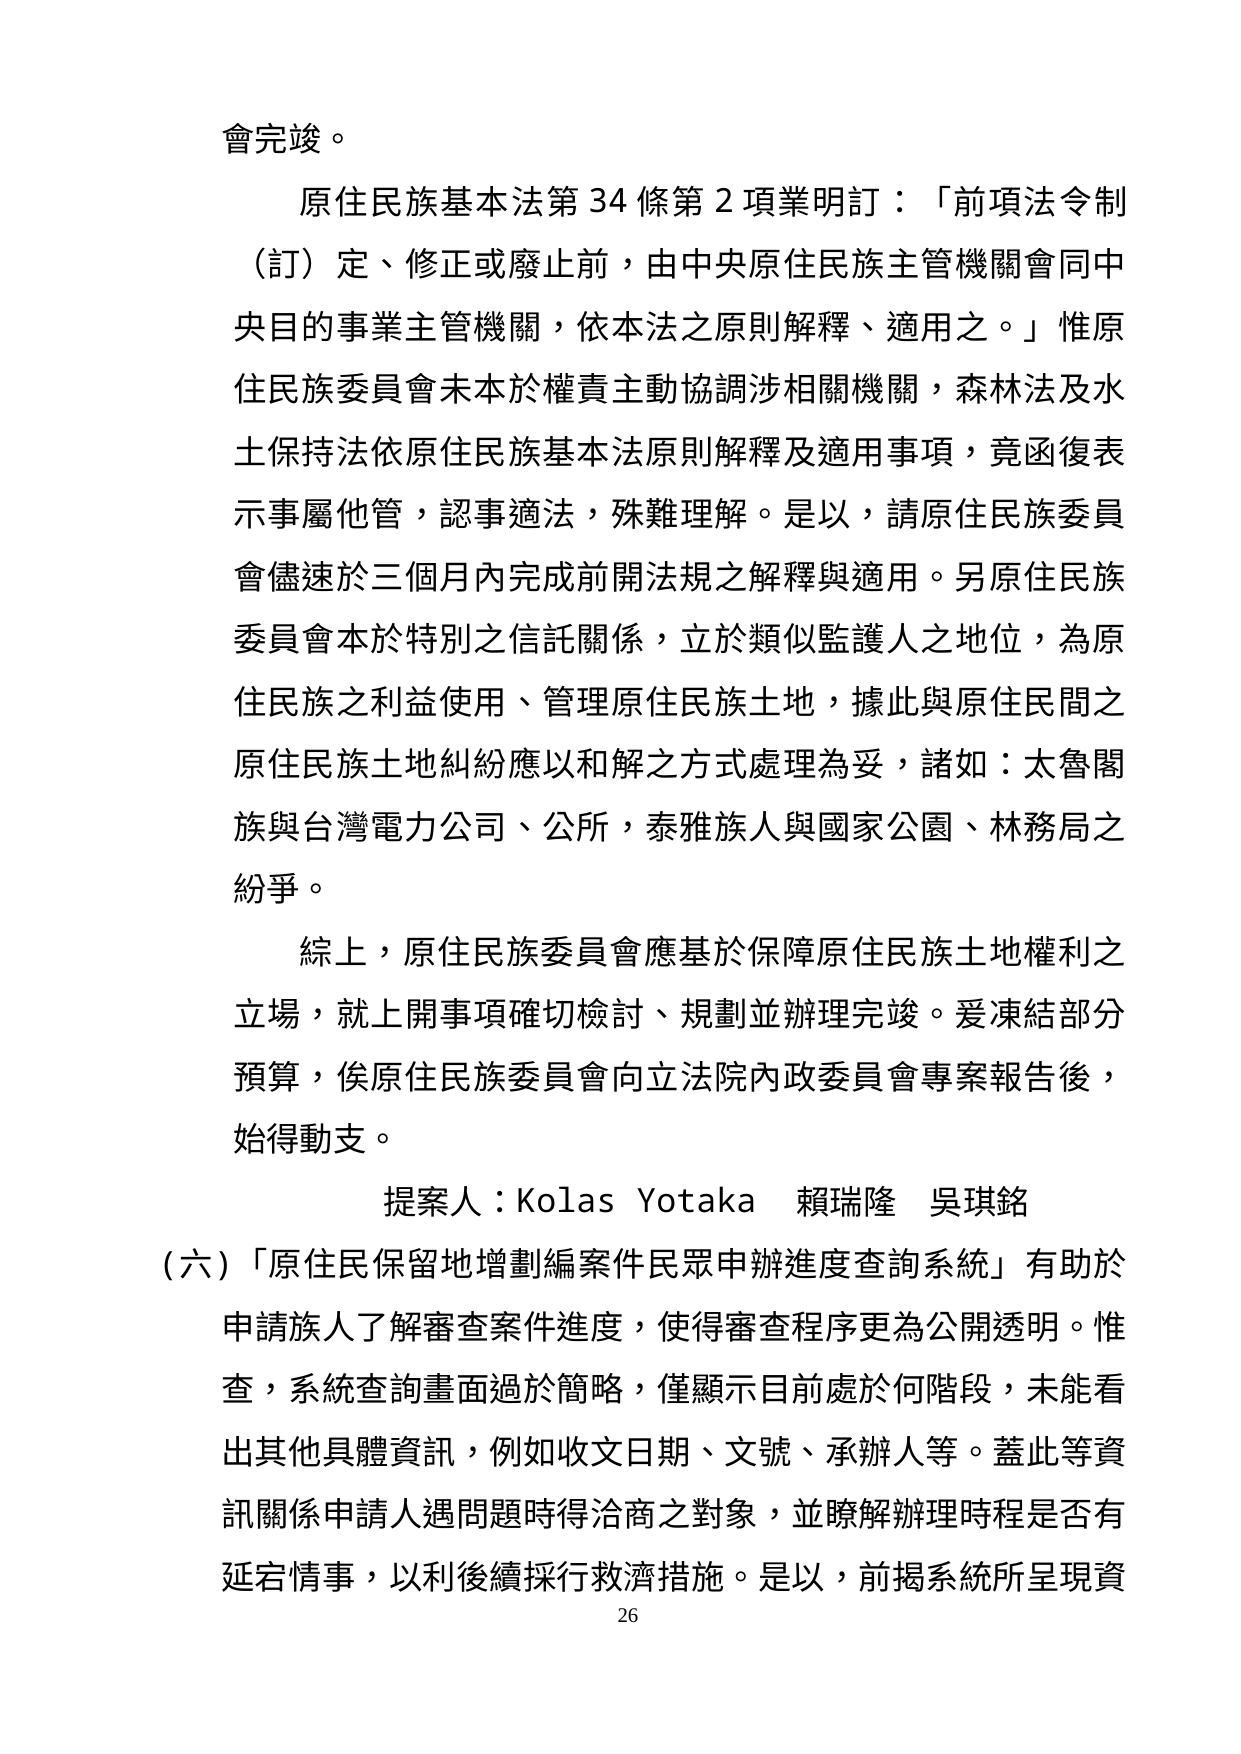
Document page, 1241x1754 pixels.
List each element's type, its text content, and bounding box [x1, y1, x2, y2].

text (六)「原住民保留地增劃編案件民眾申辦進度查詢系統」有助於申請族人了解審查案件進度，使得審查程序更為公開透明。惟查，系統查詢畫面過於簡略，僅顯示目前處於何階段，未能看出其他具體資訊，例如收文日期、文號、承辦人等。蓋此等資訊關係申請人遇問題時得洽商之對象，並瞭解辦理時程是否有延宕情事，以利後續採行救濟措施。是以，前揭系統所呈現資 [158, 1221, 1127, 1596]
text 會完竣。 [158, 96, 1127, 158]
text 提案人：Kolas Yotaka 賴瑞隆 吳琪銘 [383, 1158, 1127, 1221]
text 綜上，原住民族委員會應基於保障原住民族土地權利之立場，就上開事項確切檢討、規劃並辦理完竣。爰凍結部分預算，俟原住民族委員會向立法院內政委員會專案報告後，始得動支。 [233, 908, 1127, 1158]
text 原住民族基本法第34條第2項業明訂：「前項法令制（訂）定、修正或廢止前，由中央原住民族主管機關會同中央目的事業主管機關，依本法之原則解釋、適用之。」惟原住民族委員會未本於權責主動協調涉相關機關，森林法及水土保持法依原住民族基本法原則解釋及適用事項，竟函復表示事屬他管，認事適法，殊難理解。是以，請原住民族委員會儘速於三個月內完成前開法規之解釋與適用。另原住民族委員會本於特別之信託關係，立於類似監護人之地位，為原住民族之利益使用、管理原住民族土地，據此與原住民間之原住民族土地糾紛應以和解之方式處理為妥，諸如：太魯閣族與台灣電力公司、公所，泰雅族人與國家公園、林務局之紛爭。 [233, 158, 1127, 908]
